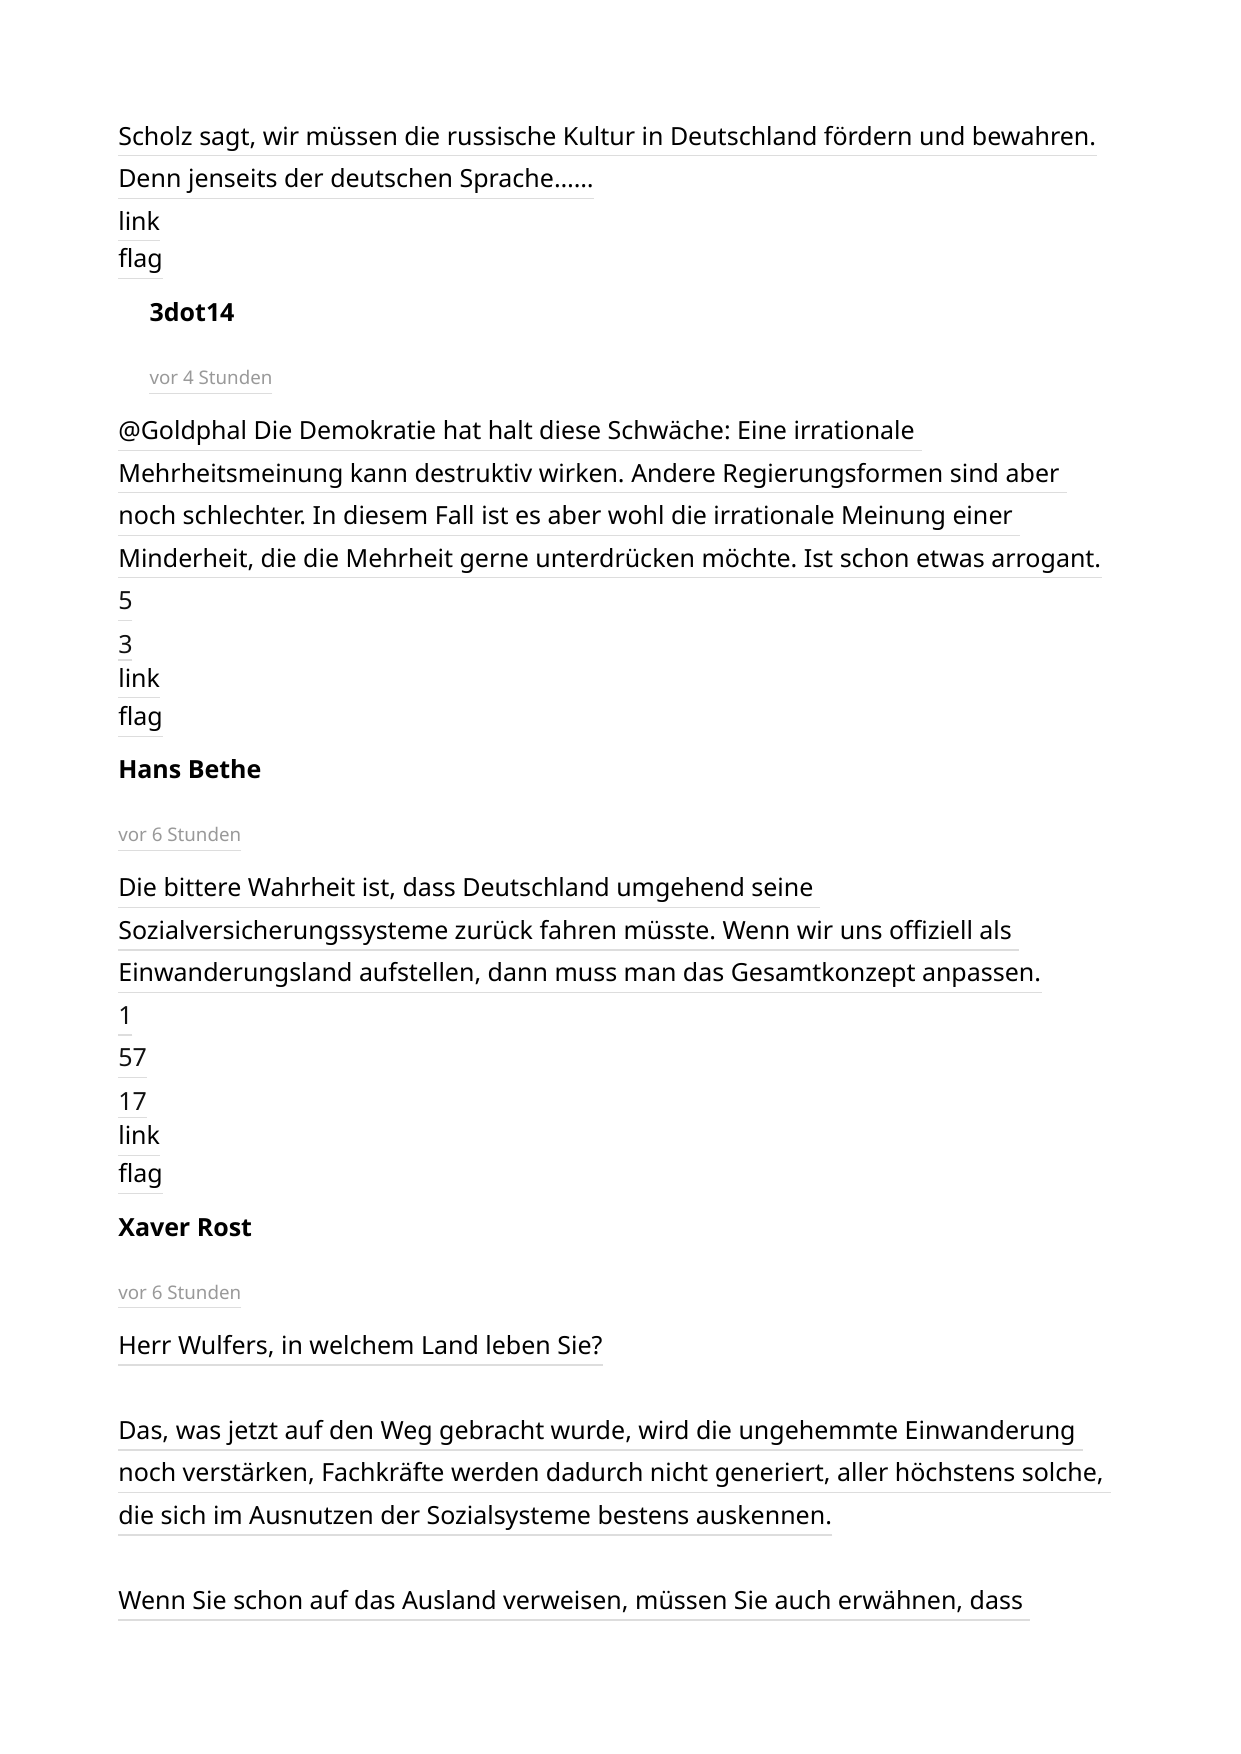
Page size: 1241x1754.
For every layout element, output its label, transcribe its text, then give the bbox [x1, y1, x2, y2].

text 57 [118, 1040, 1122, 1078]
text Hans Bethe [118, 752, 1122, 786]
text 17 [118, 1083, 1122, 1118]
text vor 4 Stunden [149, 364, 1117, 394]
text flag [118, 1156, 1122, 1194]
text link [118, 661, 1122, 698]
text 3dot14 [149, 295, 1122, 329]
text 1 [118, 998, 1122, 1036]
text Xaver Rost [118, 1209, 1122, 1244]
text vor 6 Stunden [118, 1279, 1117, 1308]
text 3 [118, 625, 1122, 661]
text Die bittere Wahrheit ist, dass Deutschland umgehend seine Sozialversicherungssysteme zurück fahren müsste. Wenn wir uns offiziell als Einwanderungsland aufstellen, dann muss man das Gesamtkonzept anpassen. [118, 870, 1122, 993]
text 5 [118, 583, 1122, 621]
text flag [118, 698, 1122, 737]
text vor 6 Stunden [118, 822, 1117, 851]
text link [118, 1118, 1122, 1156]
text @Goldphal Die Demokratie hat halt diese Schwäche: Eine irrationale Mehrheitsmeinung kann destruktiv wirken. Andere Regierungsformen sind aber noch schlechter. In diesem Fall ist es aber wohl die irrationale Meinung einer Minderheit, die die Mehrheit gerne unterdrücken möchte. Ist schon etwas arrogant. [118, 413, 1122, 578]
text Herr Wulfers, in welchem Land leben Sie? Das, was jetzt auf den Weg gebracht wurde, wird die ungehemmte Einwanderung noch verstärken, Fachkräfte werden dadurch nicht generiert, aller höchstens solche, die sich im Ausnutzen der Sozialsysteme bestens auskennen. Wenn Sie schon auf das Ausland verweisen, müssen Sie auch erwähnen, dass [118, 1327, 1122, 1621]
text flag [118, 241, 1122, 279]
text Scholz sagt, wir müssen die russische Kultur in Deutschland fördern und bewahren. Denn jenseits der deutschen Sprache…… [118, 118, 1122, 199]
text link [118, 203, 1122, 241]
